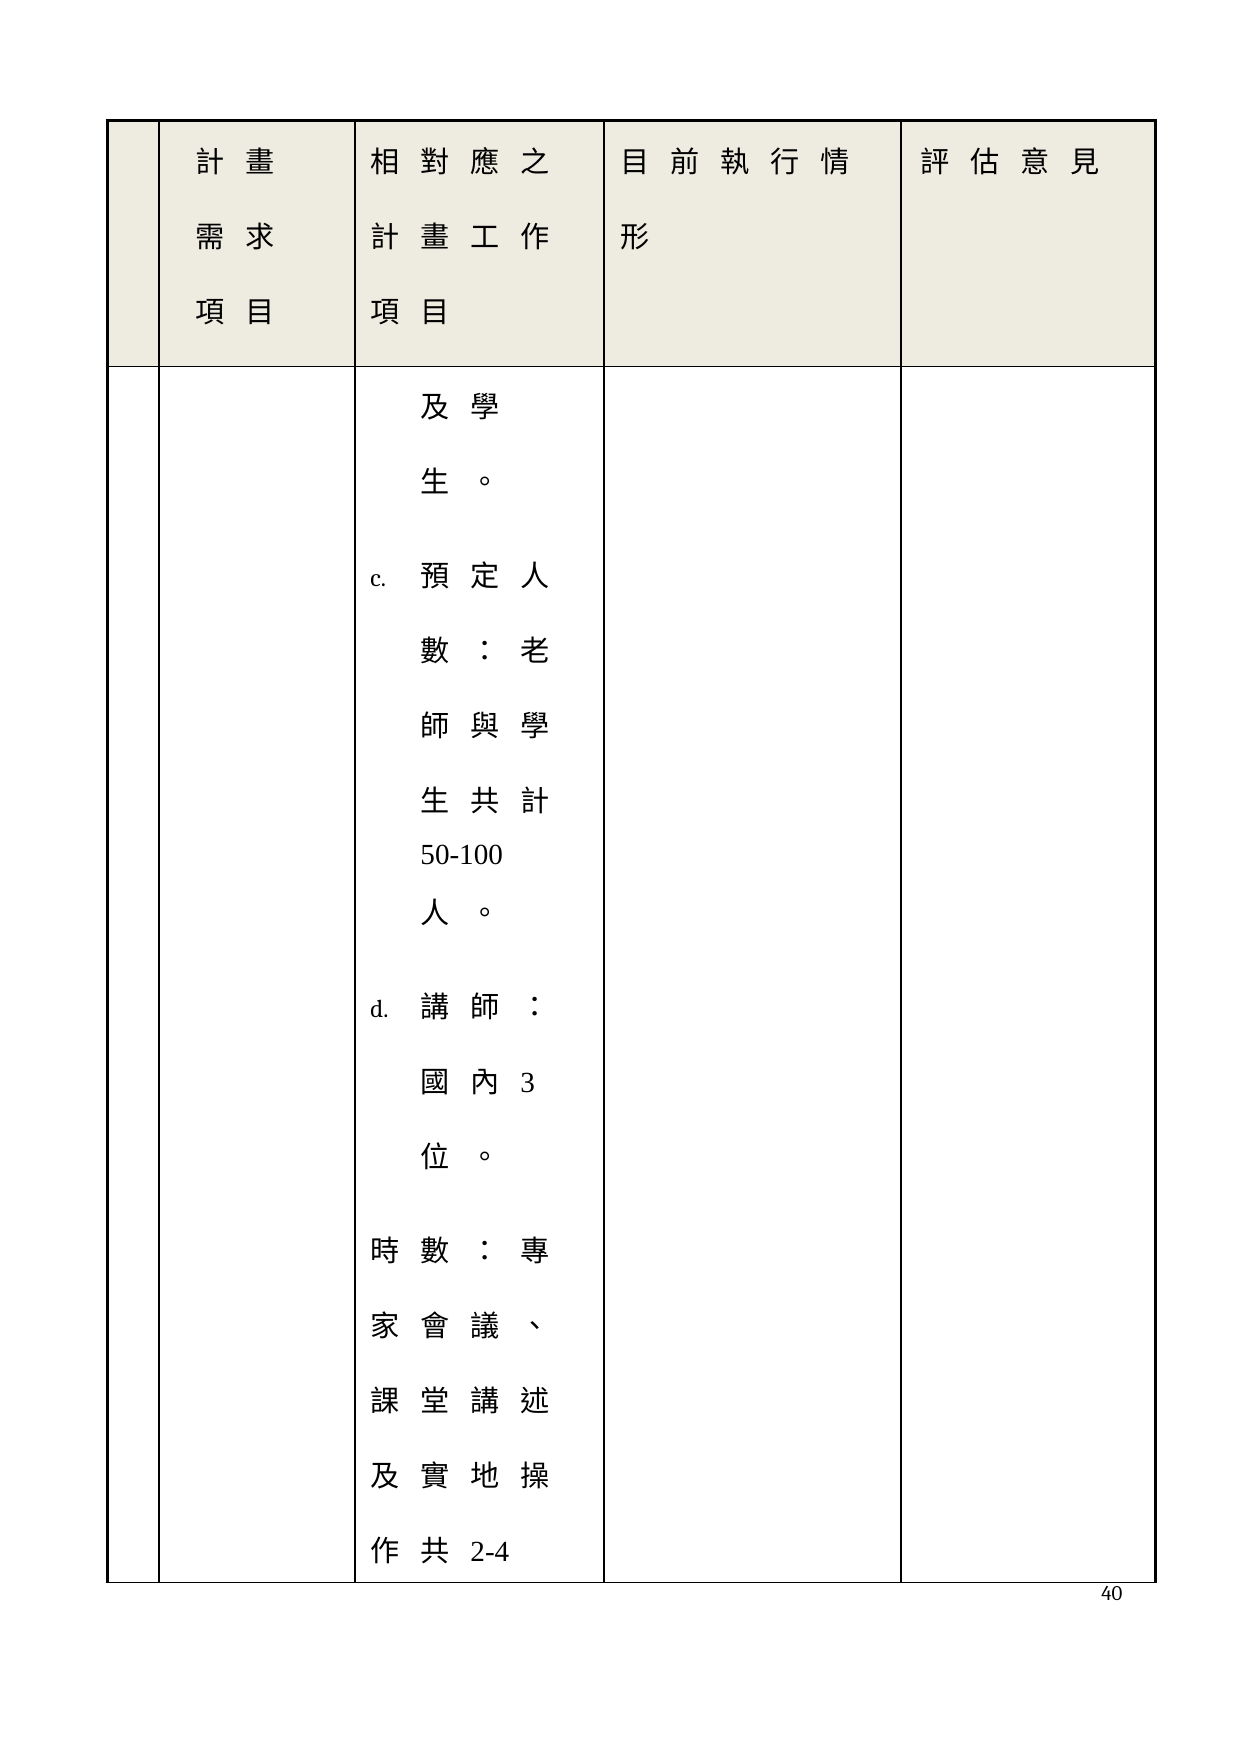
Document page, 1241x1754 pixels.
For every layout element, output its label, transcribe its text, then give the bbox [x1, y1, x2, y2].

table_header [109, 122, 158, 366]
table_cell [160, 367, 354, 1582]
table_cell [902, 367, 1154, 1582]
table_header 計畫需求項目 [160, 122, 354, 366]
table_cell 健康飲食學校種子教師訓練前導計畫。 時程：2015年9月。 對象：學校教師、政府衛生教育機構人員及學生。 預定人數：老師與學生共計50-100人。 講師：國內3位。 時數：專家會議、課堂講述及實地操作共2-4天。 [356, 367, 603, 1582]
table_header 評估意見 [902, 122, 1154, 366]
table_cell [605, 367, 900, 1582]
table_header 相對應之計畫工作項目 [356, 122, 603, 366]
table_header 目前執行情形 [605, 122, 900, 366]
table_cell [109, 367, 158, 1582]
